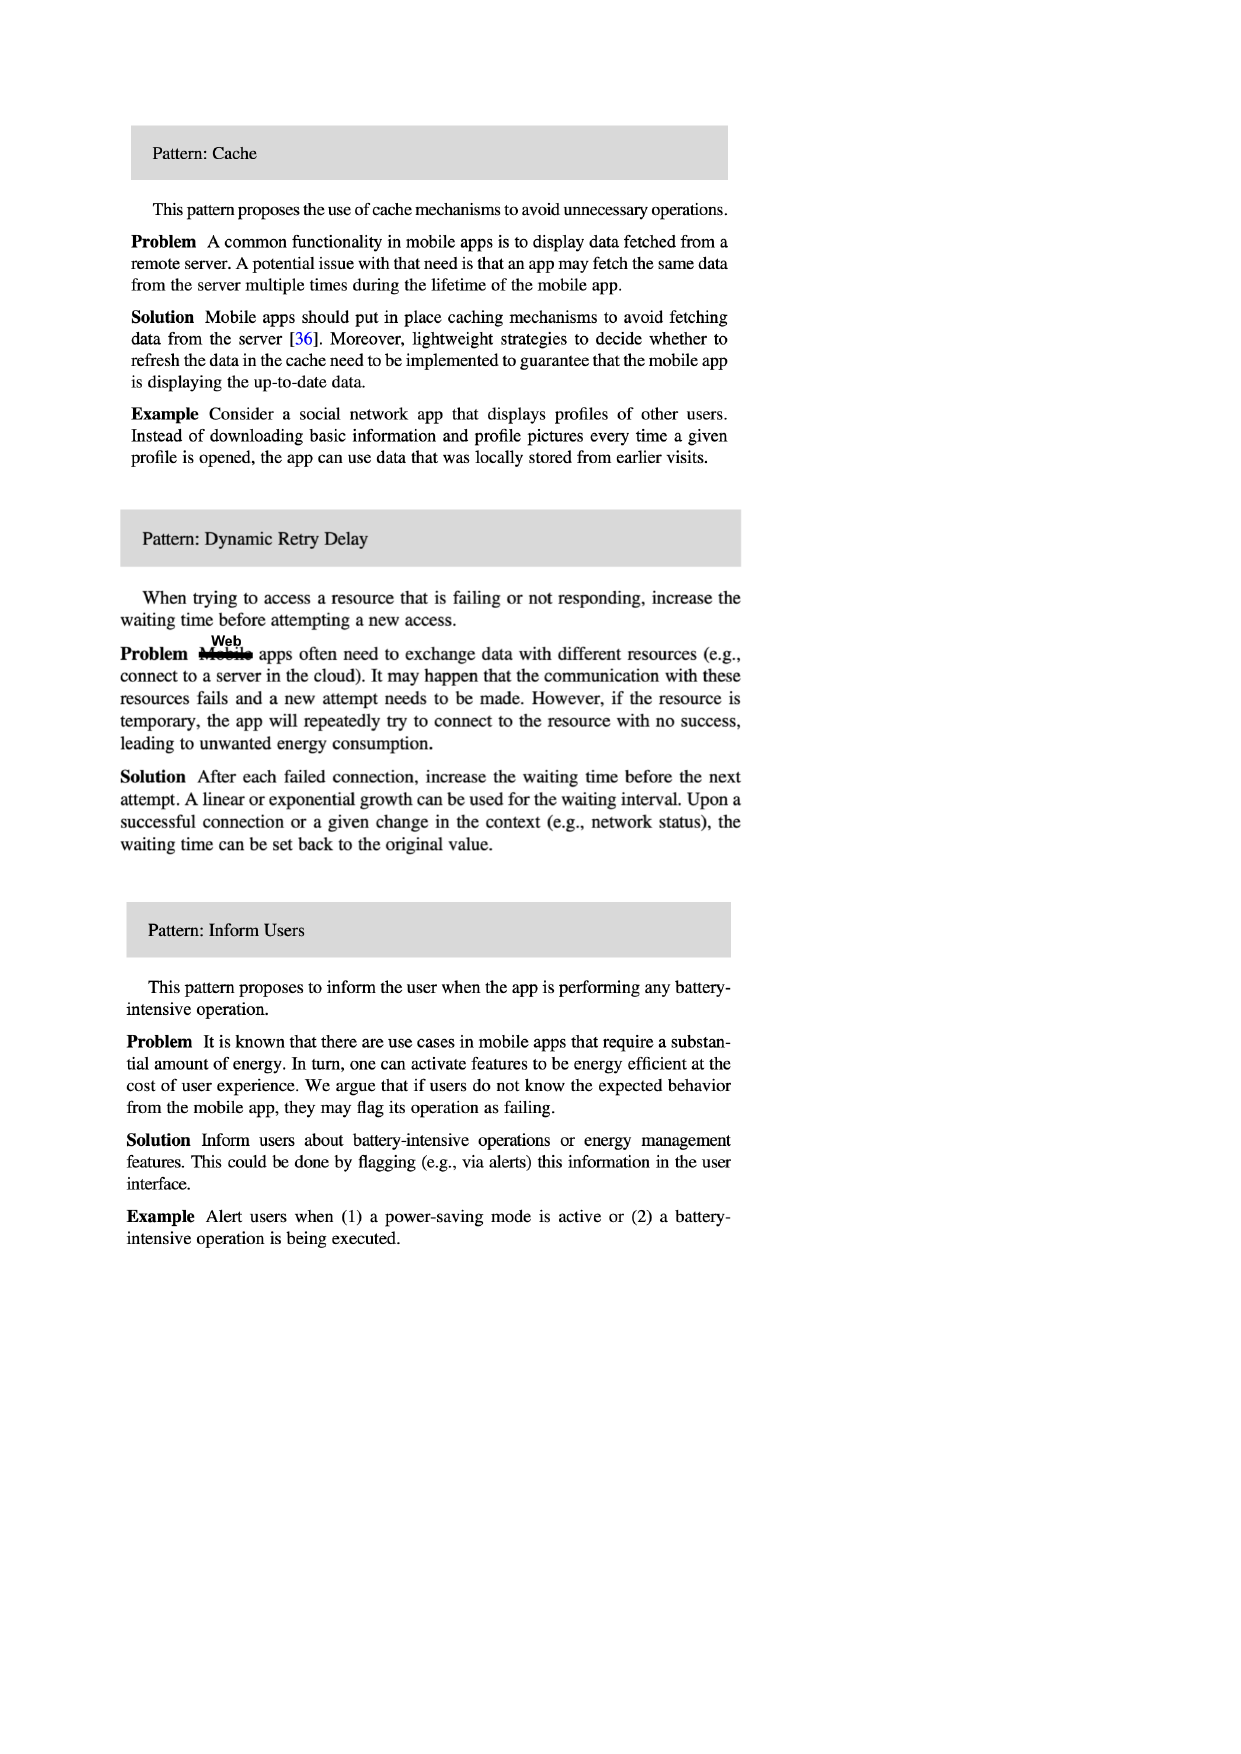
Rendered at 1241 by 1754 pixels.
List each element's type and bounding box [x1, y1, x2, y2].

picture [118, 892, 744, 1258]
picture [118, 505, 744, 880]
picture [118, 118, 744, 493]
